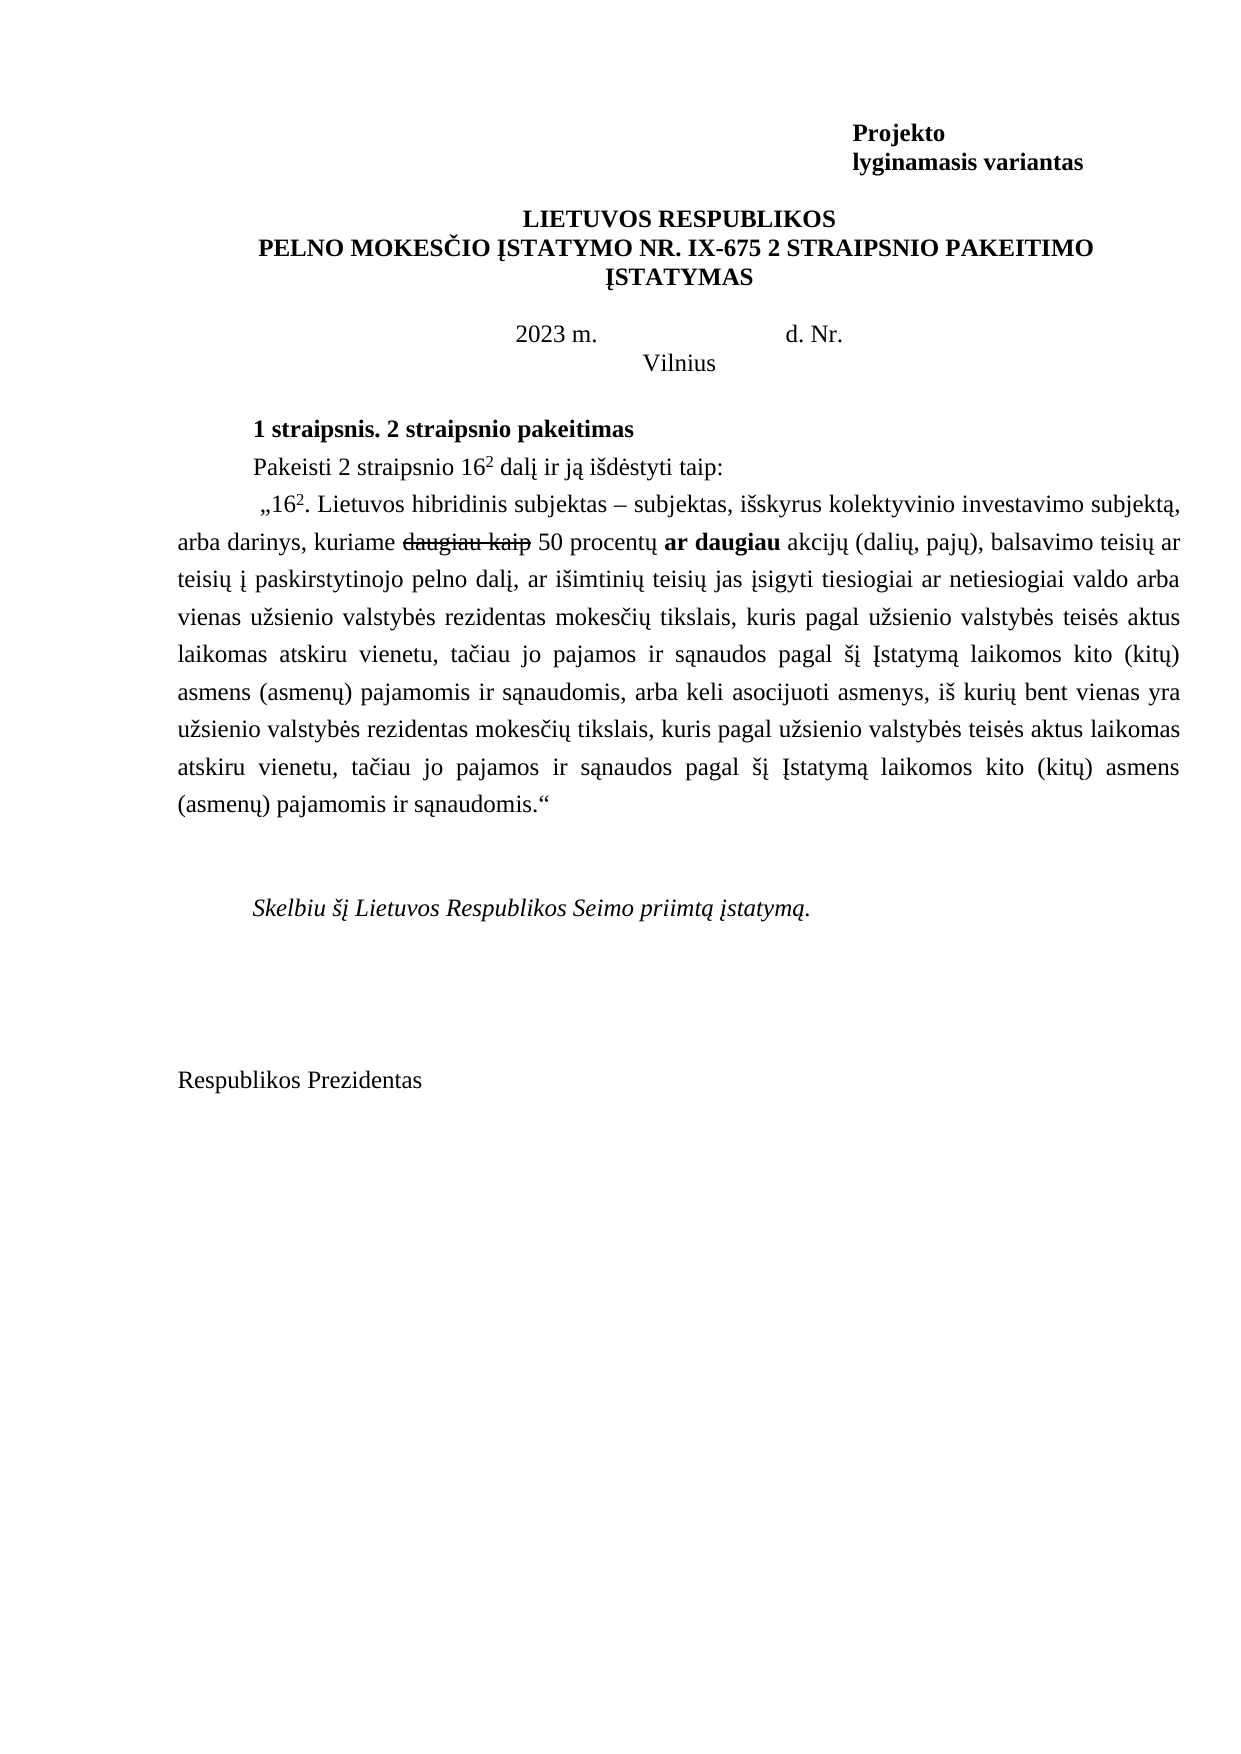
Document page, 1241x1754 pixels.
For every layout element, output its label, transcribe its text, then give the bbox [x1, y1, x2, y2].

text ĮSTATYMAS [177, 262, 1181, 291]
text Respublikos Prezidentas [177, 1066, 1181, 1094]
text Vilnius [177, 348, 1181, 377]
text Skelbiu šį Lietuvos Respublikos Seimo priimtą įstatymą. [177, 893, 1181, 922]
text Pakeisti 2 straipsnio 162 dalį ir ją išdėstyti taip: [177, 443, 1181, 481]
text LIETUVOS RESPUBLIKOS [177, 204, 1181, 233]
text 2023 m. d. Nr. [177, 319, 1181, 348]
text lyginamasis variantas [852, 147, 1181, 176]
text PELNO MOKESČIO ĮSTATYMO NR. IX-675 2 STRAIPSNIO PAKEITIMO [177, 233, 1181, 262]
text Projekto [717, 118, 1181, 147]
text 1 straipsnis. 2 straipsnio pakeitimas [177, 406, 1181, 443]
text „162. Lietuvos hibridinis subjektas – subjektas, išskyrus kolektyvinio investavimo subjektą, arba darinys, kuriame daugiau kaip 50 procentų ar daugiau akcijų (dalių, pajų), balsavimo teisių ar teisių į paskirstytinojo pelno dalį, ar išimtinių teisių jas įsigyti tiesiogiai ar netiesiogiai valdo arba vienas užsienio valstybės rezidentas mokesčių tikslais, kuris pagal užsienio valstybės teisės aktus laikomas atskiru vienetu, tačiau jo pajamos ir sąnaudos pagal šį Įstatymą laikomos kito (kitų) asmens (asmenų) pajamomis ir sąnaudomis, arba keli asocijuoti asmenys, iš kurių bent vienas yra užsienio valstybės rezidentas mokesčių tikslais, kuris pagal užsienio valstybės teisės aktus laikomas atskiru vienetu, tačiau jo pajamos ir sąnaudos pagal šį Įstatymą laikomos kito (kitų) asmens (asmenų) pajamomis ir sąnaudomis.“ [177, 481, 1181, 818]
